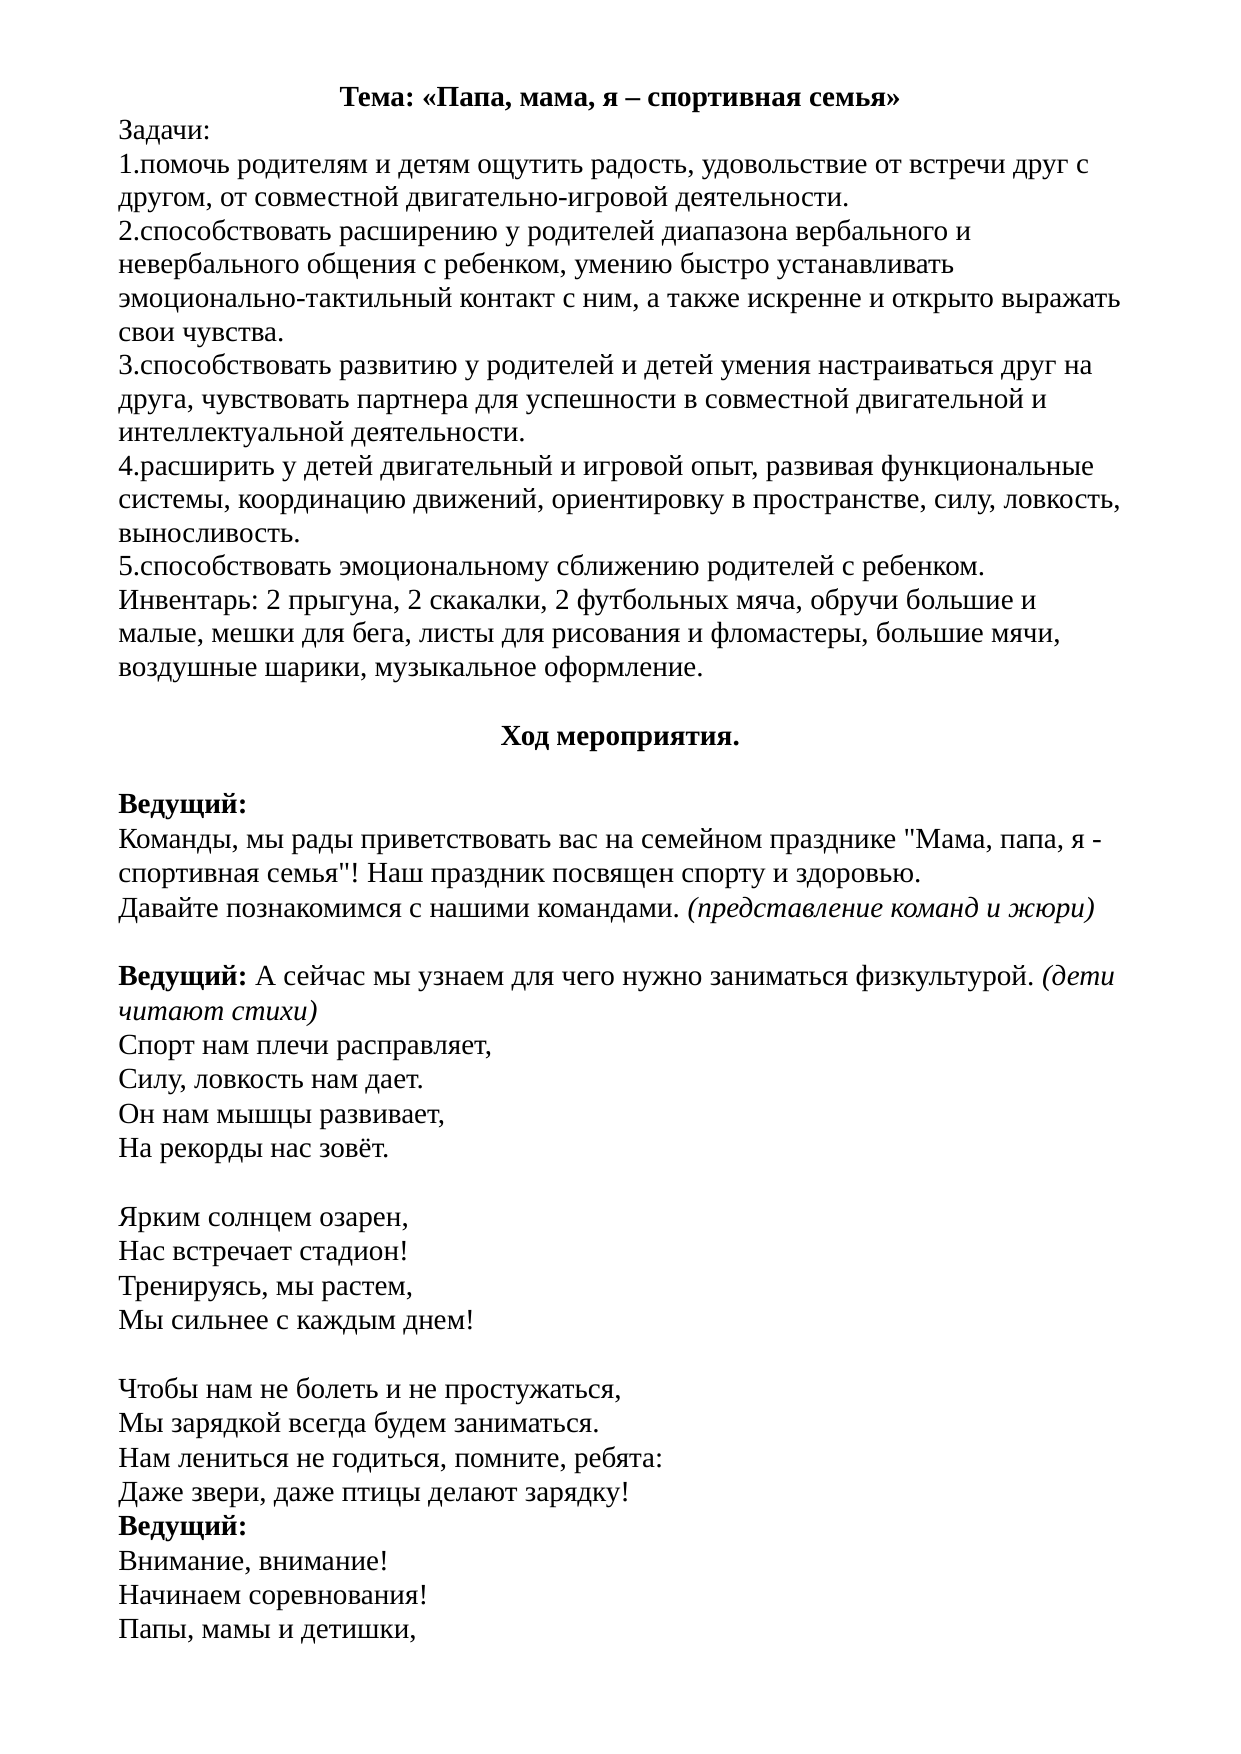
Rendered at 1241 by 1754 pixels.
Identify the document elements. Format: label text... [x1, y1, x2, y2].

text Тема: «Папа, мама, я – спортивная семья» [118, 78, 1122, 112]
text 1.помочь родителям и детям ощутить радость, удовольствие от встречи друг с другом, от совместной двигательно-игровой деятельности. 2.способствовать расширению у родителей диапазона вербального и невербального общения с ребенком, умению быстро устанавливать эмоционально-тактильный контакт с ним, а также искренне и открыто выражать свои чувства. 3.способствовать развитию у родителей и детей умения настраиваться друг на друга, чувствовать партнера для успешности в совместной двигательной и интеллектуальной деятельности. 4.расширить у детей двигательный и игровой опыт, развивая функциональные системы, координацию движений, ориентировку в пространстве, силу, ловкость, выносливость. 5.способствовать эмоциональному сближению родителей с ребенком. [118, 146, 1122, 582]
text Ход мероприятия. [118, 683, 1122, 751]
text Задачи: [118, 112, 1122, 146]
text Ведущий: Команды, мы рады приветствовать вас на семейном празднике "Мама, папа, я - спортивная семья"! Наш праздник посвящен спорту и здоровью. Давайте познакомимся с нашими командами. (представление команд и жюри) [118, 751, 1122, 923]
text Ведущий: А сейчас мы узнаем для чего нужно заниматься физкультурой. (дети читают стихи) Спорт нам плечи расправляет, Силу, ловкость нам дает. Он нам мышцы развивает, На рекорды нас зовёт. Ярким солнцем озарен, Нас встречает стадион! Тренируясь, мы растем, Мы сильнее с каждым днем! Чтобы нам не болеть и не простужаться, Мы зарядкой всегда будем заниматься. Нам лениться не годиться, помните, ребята: Даже звери, даже птицы делают зарядку! Ведущий: Внимание, внимание! Начинаем соревнования! Папы, мамы и детишки, [118, 923, 1122, 1645]
text Инвентарь: 2 прыгуна, 2 скакалки, 2 футбольных мяча, обручи большие и малые, мешки для бега, листы для рисования и фломастеры, большие мячи, воздушные шарики, музыкальное оформление. [118, 582, 1122, 683]
